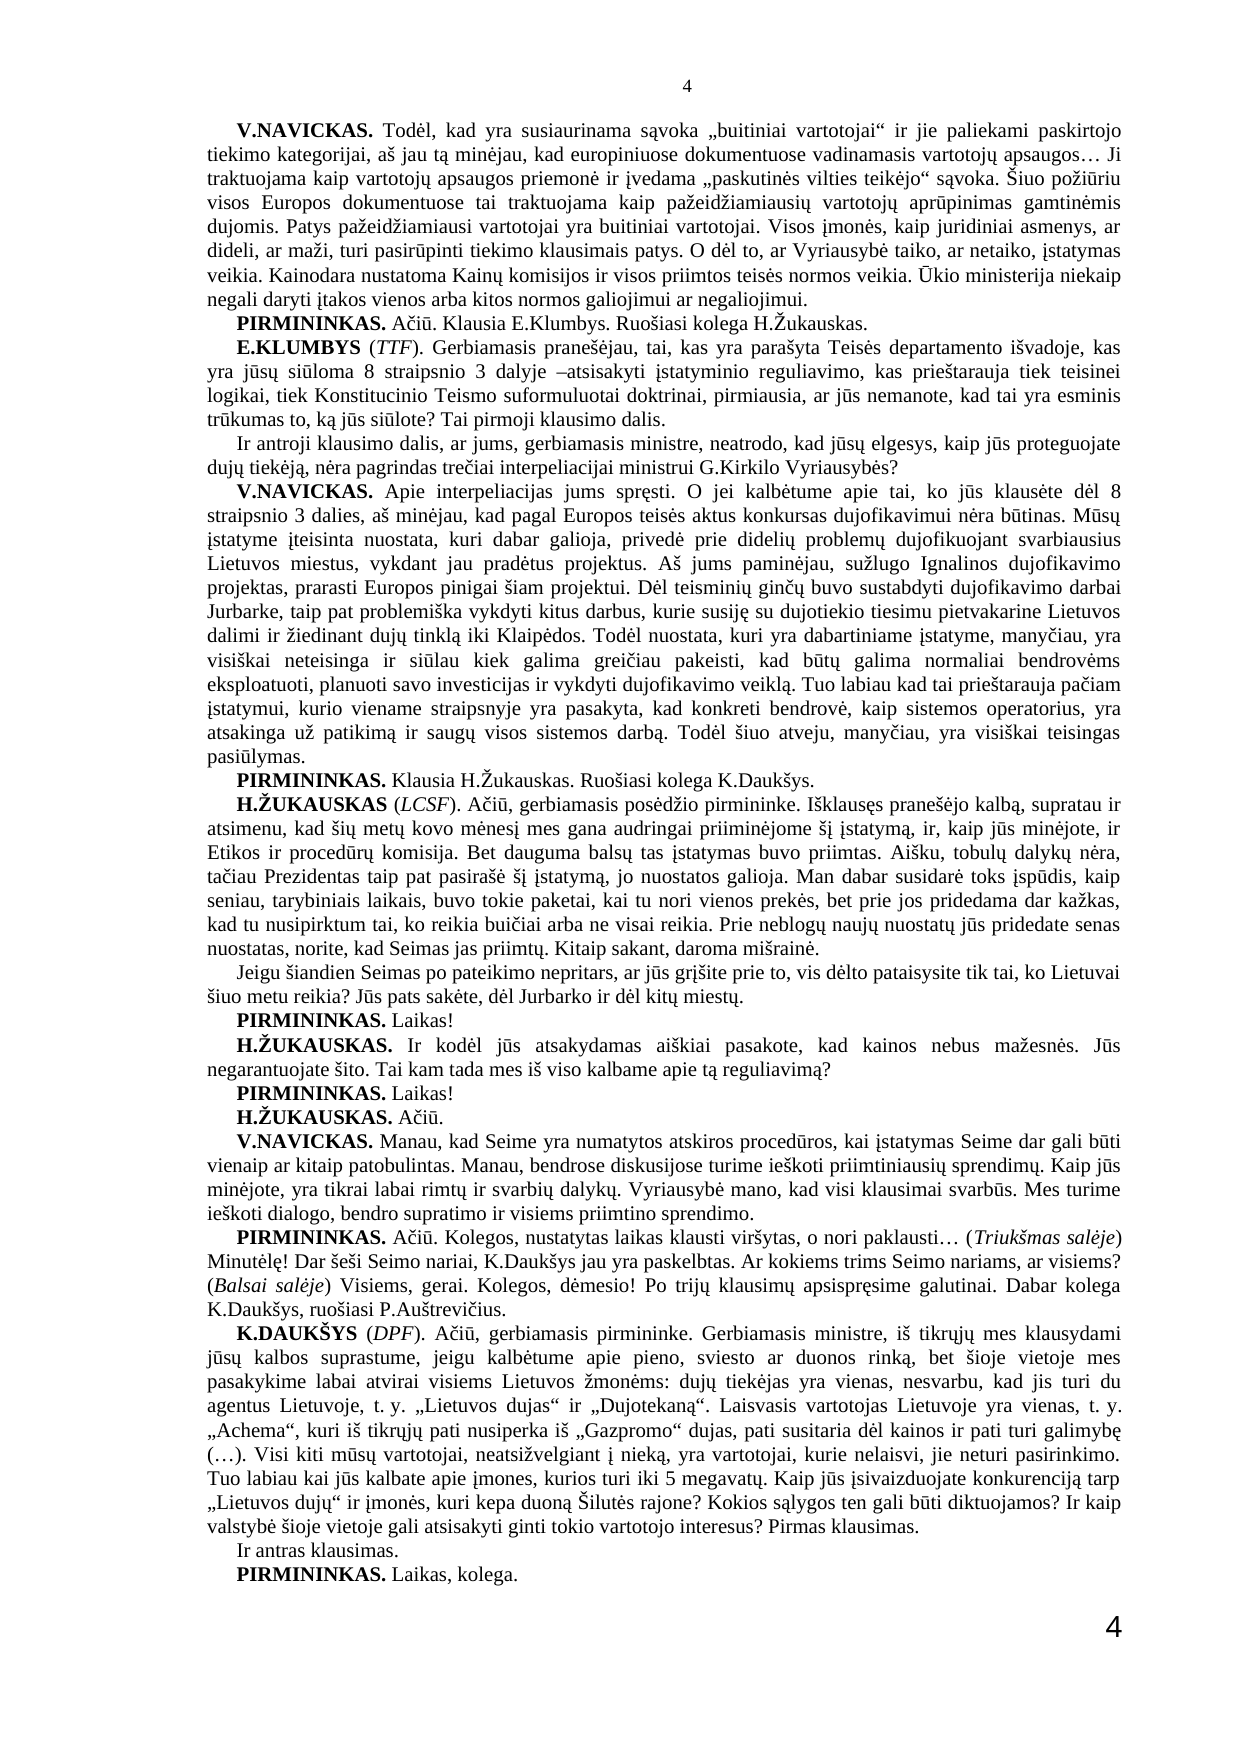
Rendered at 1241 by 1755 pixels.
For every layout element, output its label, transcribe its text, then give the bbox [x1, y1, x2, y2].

text PIRMININKAS. Laikas! [207, 1081, 1122, 1105]
text Ir antroji klausimo dalis, ar jums, gerbiamasis ministre, neatrodo, kad jūsų elgesys, kaip jūs proteguojate dujų tiekėją, nėra pagrindas trečiai interpeliacijai ministrui G.Kirkilo Vyriausybės? [207, 431, 1122, 479]
text H.ŽUKAUSKAS. Ačiū. [207, 1105, 1122, 1129]
text E.KLUMBYS (TTF). Gerbiamasis pranešėjau, tai, kas yra parašyta Teisės departamento išvadoje, kas yra jūsų siūloma 8 straipsnio 3 dalyje –atsisakyti įstatyminio reguliavimo, kas prieštarauja tiek teisinei logikai, tiek Konstitucinio Teismo suformuluotai doktrinai, pirmiausia, ar jūs nemanote, kad tai yra esminis trūkumas to, ką jūs siūlote? Tai pirmoji klausimo dalis. [207, 335, 1122, 431]
text PIRMININKAS. Klausia H.Žukauskas. Ruošiasi kolega K.Daukšys. [207, 768, 1122, 792]
text V.NAVICKAS. Apie interpeliacijas jums spręsti. O jei kalbėtume apie tai, ko jūs klausėte dėl 8 straipsnio 3 dalies, aš minėjau, kad pagal Europos teisės aktus konkursas dujofikavimui nėra būtinas. Mūsų įstatyme įteisinta nuostata, kuri dabar galioja, privedė prie didelių problemų dujofikuojant svarbiausius Lietuvos miestus, vykdant jau pradėtus projektus. Aš jums paminėjau, sužlugo Ignalinos dujofikavimo projektas, prarasti Europos pinigai šiam projektui. Dėl teisminių ginčų buvo sustabdyti dujofikavimo darbai Jurbarke, taip pat problemiška vykdyti kitus darbus, kurie susiję su dujotiekio tiesimu pietvakarine Lietuvos dalimi ir žiedinant dujų tinklą iki Klaipėdos. Todėl nuostata, kuri yra dabartiniame įstatyme, manyčiau, yra visiškai neteisinga ir siūlau kiek galima greičiau pakeisti, kad būtų galima normaliai bendrovėms eksploatuoti, planuoti savo investicijas ir vykdyti dujofikavimo veiklą. Tuo labiau kad tai prieštarauja pačiam įstatymui, kurio viename straipsnyje yra pasakyta, kad konkreti bendrovė, kaip sistemos operatorius, yra atsakinga už patikimą ir saugų visos sistemos darbą. Todėl šiuo atveju, manyčiau, yra visiškai teisingas pasiūlymas. [207, 479, 1122, 768]
text V.NAVICKAS. Todėl, kad yra susiaurinama sąvoka „buitiniai vartotojai“ ir jie paliekami paskirtojo tiekimo kategorijai, aš jau tą minėjau, kad europiniuose dokumentuose vadinamasis vartotojų apsaugos… Ji traktuojama kaip vartotojų apsaugos priemonė ir įvedama „paskutinės vilties teikėjo“ sąvoka. Šiuo požiūriu visos Europos dokumentuose tai traktuojama kaip pažeidžiamiausių vartotojų aprūpinimas gamtinėmis dujomis. Patys pažeidžiamiausi vartotojai yra buitiniai vartotojai. Visos įmonės, kaip juridiniai asmenys, ar dideli, ar maži, turi pasirūpinti tiekimo klausimais patys. O dėl to, ar Vyriausybė taiko, ar netaiko, įstatymas veikia. Kainodara nustatoma Kainų komisijos ir visos priimtos teisės normos veikia. Ūkio ministerija niekaip negali daryti įtakos vienos arba kitos normos galiojimui ar negaliojimui. [207, 118, 1122, 311]
text PIRMININKAS. Ačiū. Kolegos, nustatytas laikas klausti viršytas, o nori paklausti… (Triukšmas salėje) Minutėlę! Dar šeši Seimo nariai, K.Daukšys jau yra paskelbtas. Ar kokiems trims Seimo nariams, ar visiems? (Balsai salėje) Visiems, gerai. Kolegos, dėmesio! Po trijų klausimų apsispręsime galutinai. Dabar kolega K.Daukšys, ruošiasi P.Auštrevičius. [207, 1225, 1122, 1321]
text K.DAUKŠYS (DPF). Ačiū, gerbiamasis pirmininke. Gerbiamasis ministre, iš tikrųjų mes klausydami jūsų kalbos suprastume, jeigu kalbėtume apie pieno, sviesto ar duonos rinką, bet šioje vietoje mes pasakykime labai atvirai visiems Lietuvos žmonėms: dujų tiekėjas yra vienas, nesvarbu, kad jis turi du agentus Lietuvoje, t. y. „Lietuvos dujas“ ir „Dujotekaną“. Laisvasis vartotojas Lietuvoje yra vienas, t. y. „Achema“, kuri iš tikrųjų pati nusiperka iš „Gazpromo“ dujas, pati susitaria dėl kainos ir pati turi galimybę (…). Visi kiti mūsų vartotojai, neatsižvelgiant į nieką, yra vartotojai, kurie nelaisvi, jie neturi pasirinkimo. Tuo labiau kai jūs kalbate apie įmones, kurios turi iki 5 megavatų. Kaip jūs įsivaizduojate konkurenciją tarp „Lietuvos dujų“ ir įmonės, kuri kepa duoną Šilutės rajone? Kokios sąlygos ten gali būti diktuojamos? Ir kaip valstybė šioje vietoje gali atsisakyti ginti tokio vartotojo interesus? Pirmas klausimas. [207, 1321, 1122, 1538]
text Ir antras klausimas. [207, 1538, 1122, 1562]
text PIRMININKAS. Laikas! [207, 1008, 1122, 1032]
text PIRMININKAS. Laikas, kolega. [207, 1562, 1122, 1586]
text H.ŽUKAUSKAS. Ir kodėl jūs atsakydamas aiškiai pasakote, kad kainos nebus mažesnės. Jūs negarantuojate šito. Tai kam tada mes iš viso kalbame apie tą reguliavimą? [207, 1032, 1122, 1081]
text Jeigu šiandien Seimas po pateikimo nepritars, ar jūs grįšite prie to, vis dėlto pataisysite tik tai, ko Lietuvai šiuo metu reikia? Jūs pats sakėte, dėl Jurbarko ir dėl kitų miestų. [207, 960, 1122, 1008]
text V.NAVICKAS. Manau, kad Seime yra numatytos atskiros procedūros, kai įstatymas Seime dar gali būti vienaip ar kitaip patobulintas. Manau, bendrose diskusijose turime ieškoti priimtiniausių sprendimų. Kaip jūs minėjote, yra tikrai labai rimtų ir svarbių dalykų. Vyriausybė mano, kad visi klausimai svarbūs. Mes turime ieškoti dialogo, bendro supratimo ir visiems priimtino sprendimo. [207, 1129, 1122, 1225]
text PIRMININKAS. Ačiū. Klausia E.Klumbys. Ruošiasi kolega H.Žukauskas. [207, 311, 1122, 335]
text H.ŽUKAUSKAS (LCSF). Ačiū, gerbiamasis posėdžio pirmininke. Išklausęs pranešėjo kalbą, supratau ir atsimenu, kad šių metų kovo mėnesį mes gana audringai priiminėjome šį įstatymą, ir, kaip jūs minėjote, ir Etikos ir procedūrų komisija. Bet dauguma balsų tas įstatymas buvo priimtas. Aišku, tobulų dalykų nėra, tačiau Prezidentas taip pat pasirašė šį įstatymą, jo nuostatos galioja. Man dabar susidarė toks įspūdis, kaip seniau, tarybiniais laikais, buvo tokie paketai, kai tu nori vienos prekės, bet prie jos pridedama dar kažkas, kad tu nusipirktum tai, ko reikia buičiai arba ne visai reikia. Prie neblogų naujų nuostatų jūs pridedate senas nuostatas, norite, kad Seimas jas priimtų. Kitaip sakant, daroma mišrainė. [207, 792, 1122, 960]
